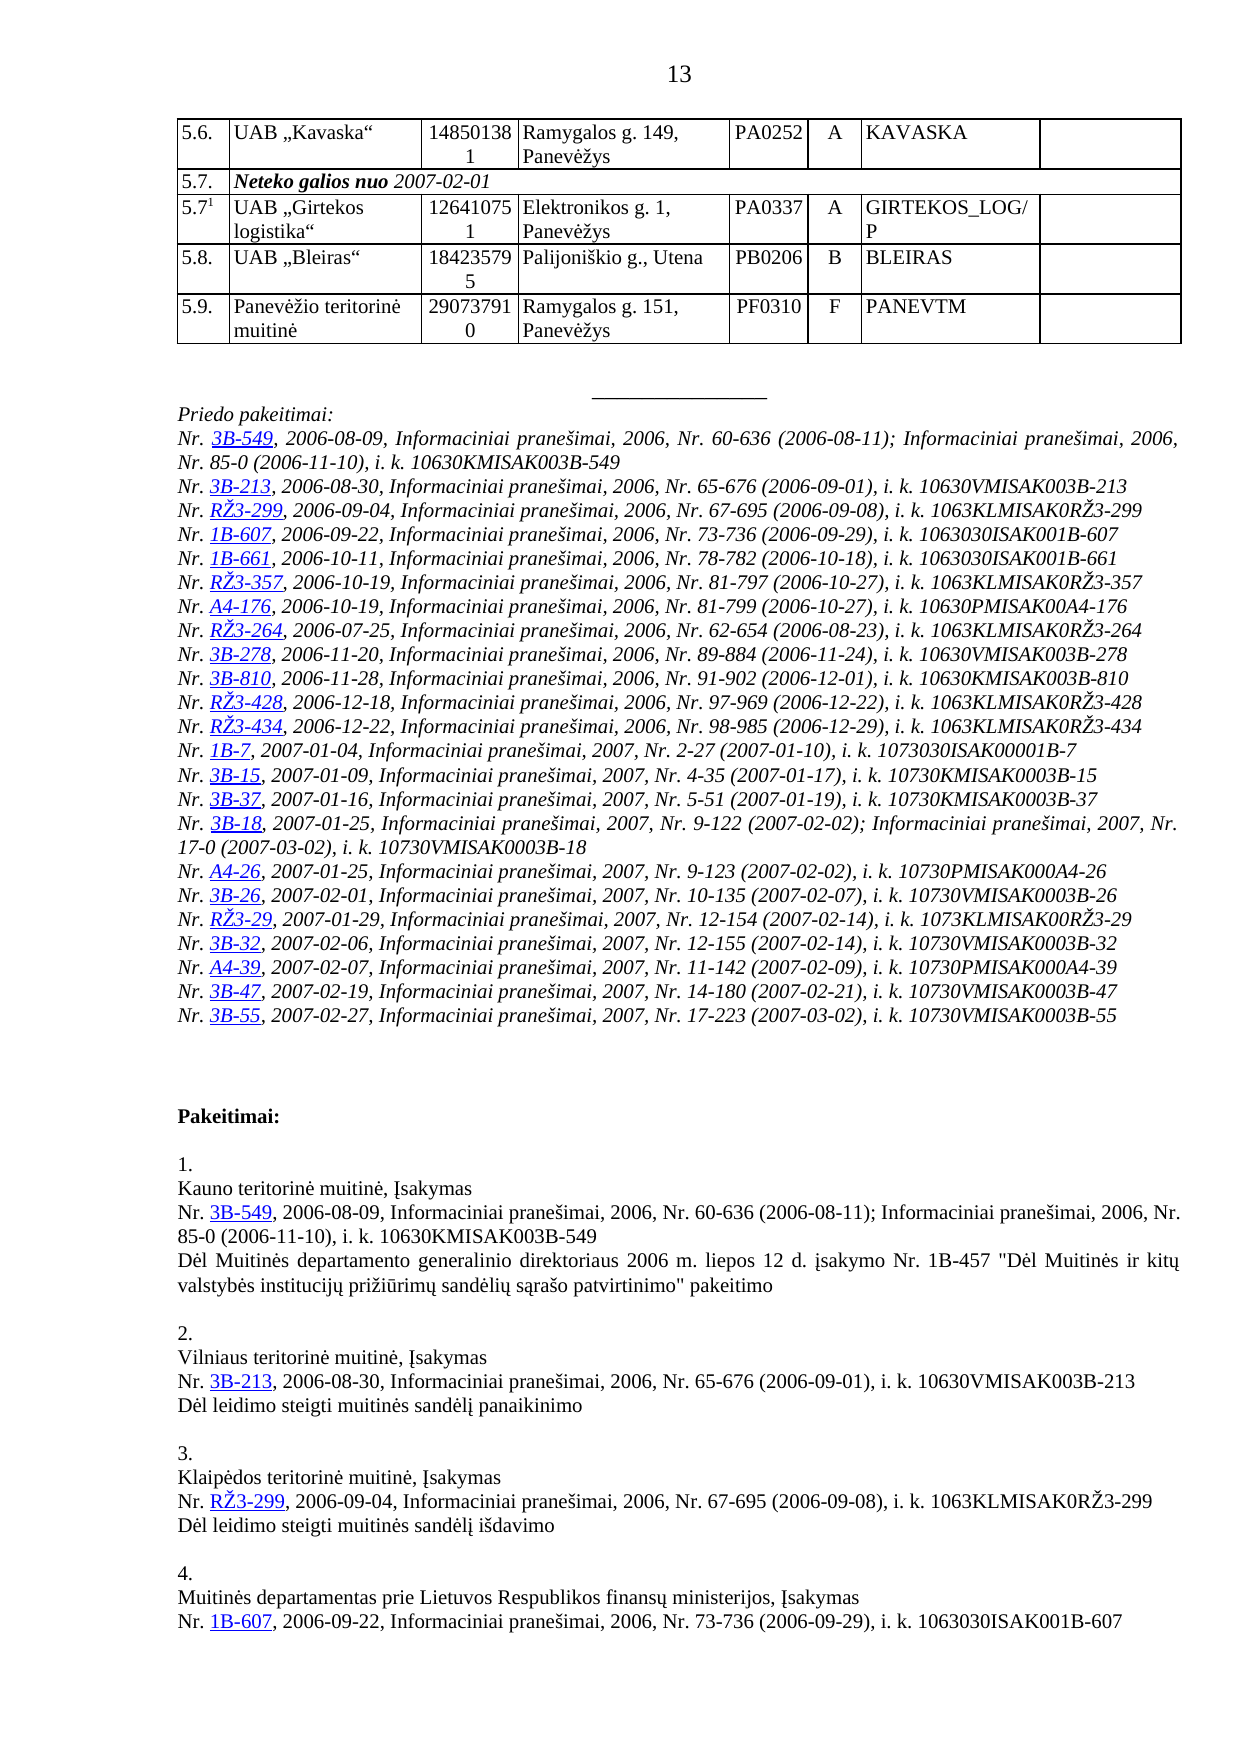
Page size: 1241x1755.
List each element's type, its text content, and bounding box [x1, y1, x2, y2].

table_cell PANEVTM [862, 295, 1039, 342]
text Muitinės departamentas prie Lietuvos Respublikos finansų ministerijos, Įsakymas [177, 1585, 1181, 1609]
table_cell Ramygalos g. 149, Panevėžys [519, 120, 729, 168]
text Dėl Muitinės departamento generalinio direktoriaus 2006 m. liepos 12 d. įsakymo Nr. 1B-457 "Dėl Muitinės ir kitų valstybės institucijų prižiūrimų sandėlių sąrašo patvirtinimo" pakeitimo [177, 1248, 1181, 1297]
text 2. [177, 1321, 1181, 1345]
table_cell 184235795 [422, 245, 518, 293]
text Nr. A4-176, 2006-10-19, Informaciniai pranešimai, 2006, Nr. 81-799 (2006-10-27), i. k. 10630PMISAK00A4-176 [177, 594, 1181, 618]
table_cell [1041, 295, 1180, 342]
text Nr. 3B-810, 2006-11-28, Informaciniai pranešimai, 2006, Nr. 91-902 (2006-12-01), i. k. 10630KMISAK003B-810 [177, 666, 1181, 690]
table_cell [1041, 120, 1180, 168]
text 1. [177, 1152, 1181, 1176]
text Nr. RŽ3-299, 2006-09-04, Informaciniai pranešimai, 2006, Nr. 67-695 (2006-09-08), i. k. 1063KLMISAK0RŽ3-299 [177, 498, 1181, 522]
text Nr. RŽ3-434, 2006-12-22, Informaciniai pranešimai, 2006, Nr. 98-985 (2006-12-29), i. k. 1063KLMISAK0RŽ3-434 [177, 714, 1181, 738]
text Nr. 3B-26, 2007-02-01, Informaciniai pranešimai, 2007, Nr. 10-135 (2007-02-07), i. k. 10730VMISAK0003B-26 [177, 883, 1181, 907]
table_cell 5.9. [178, 295, 229, 342]
text Nr. 1B-607, 2006-09-22, Informaciniai pranešimai, 2006, Nr. 73-736 (2006-09-29), i. k. 1063030ISAK001B-607 [177, 1609, 1181, 1633]
table_cell F [809, 295, 861, 342]
text 4. [177, 1561, 1181, 1585]
table_cell GIRTEKOS_LOG/P [862, 195, 1039, 243]
text Dėl leidimo steigti muitinės sandėlį išdavimo [177, 1513, 1181, 1537]
text Nr. 3B-549, 2006-08-09, Informaciniai pranešimai, 2006, Nr. 60-636 (2006-08-11); Informaciniai pranešimai, 2006, Nr. 85-0 (2006-11-10), i. k. 10630KMISAK003B-549 [177, 1200, 1181, 1248]
table_cell [1041, 245, 1180, 293]
text Nr. 1B-7, 2007-01-04, Informaciniai pranešimai, 2007, Nr. 2-27 (2007-01-10), i. k. 1073030ISAK00001B-7 [177, 738, 1181, 762]
table_cell A [809, 195, 861, 243]
table_cell PA0337 [730, 195, 807, 243]
table_cell 290737910 [422, 295, 518, 342]
table_cell 126410751 [422, 195, 518, 243]
text Nr. RŽ3-29, 2007-01-29, Informaciniai pranešimai, 2007, Nr. 12-154 (2007-02-14), i. k. 1073KLMISAK00RŽ3-29 [177, 907, 1181, 931]
table_cell Panevėžio teritorinė muitinė [230, 295, 421, 342]
table_cell 5.8. [178, 245, 229, 293]
table_cell Neteko galios nuo 2007-02-01 [230, 170, 1180, 193]
text Nr. RŽ3-357, 2006-10-19, Informaciniai pranešimai, 2006, Nr. 81-797 (2006-10-27), i. k. 1063KLMISAK0RŽ3-357 [177, 570, 1181, 594]
table_cell UAB „Bleiras“ [230, 245, 421, 293]
table_cell PA0252 [730, 120, 807, 168]
table_cell 5.7. [178, 170, 229, 193]
table_cell 5.6. [178, 120, 229, 168]
table_cell KAVASKA [862, 120, 1039, 168]
text ______________ [177, 373, 1181, 402]
text Nr. RŽ3-264, 2006-07-25, Informaciniai pranešimai, 2006, Nr. 62-654 (2006-08-23), i. k. 1063KLMISAK0RŽ3-264 [177, 618, 1181, 642]
text Nr. A4-26, 2007-01-25, Informaciniai pranešimai, 2007, Nr. 9-123 (2007-02-02), i. k. 10730PMISAK000A4-26 [177, 859, 1181, 883]
text Nr. A4-39, 2007-02-07, Informaciniai pranešimai, 2007, Nr. 11-142 (2007-02-09), i. k. 10730PMISAK000A4-39 [177, 955, 1181, 979]
text Dėl leidimo steigti muitinės sandėlį panaikinimo [177, 1393, 1181, 1417]
table_cell PB0206 [730, 245, 807, 293]
table_cell [1041, 195, 1180, 243]
table_cell Elektronikos g. 1, Panevėžys [519, 195, 729, 243]
table_cell 5.71 [178, 195, 229, 243]
text Nr. RŽ3-428, 2006-12-18, Informaciniai pranešimai, 2006, Nr. 97-969 (2006-12-22), i. k. 1063KLMISAK0RŽ3-428 [177, 690, 1181, 714]
text Nr. RŽ3-299, 2006-09-04, Informaciniai pranešimai, 2006, Nr. 67-695 (2006-09-08), i. k. 1063KLMISAK0RŽ3-299 [177, 1489, 1181, 1513]
table_cell UAB „Kavaska“ [230, 120, 421, 168]
text Nr. 3B-213, 2006-08-30, Informaciniai pranešimai, 2006, Nr. 65-676 (2006-09-01), i. k. 10630VMISAK003B-213 [177, 474, 1181, 498]
text 3. [177, 1441, 1181, 1465]
text Nr. 3B-278, 2006-11-20, Informaciniai pranešimai, 2006, Nr. 89-884 (2006-11-24), i. k. 10630VMISAK003B-278 [177, 642, 1181, 666]
table_cell 148501381 [422, 120, 518, 168]
text Nr. 3B-47, 2007-02-19, Informaciniai pranešimai, 2007, Nr. 14-180 (2007-02-21), i. k. 10730VMISAK0003B-47 [177, 979, 1181, 1003]
text Vilniaus teritorinė muitinė, Įsakymas [177, 1345, 1181, 1369]
text Pakeitimai: [177, 1104, 1181, 1128]
text Nr. 3B-549, 2006-08-09, Informaciniai pranešimai, 2006, Nr. 60-636 (2006-08-11); Informaciniai pranešimai, 2006, Nr. 85-0 (2006-11-10), i. k. 10630KMISAK003B-549 [177, 426, 1181, 474]
text Nr. 3B-32, 2007-02-06, Informaciniai pranešimai, 2007, Nr. 12-155 (2007-02-14), i. k. 10730VMISAK0003B-32 [177, 931, 1181, 955]
table_cell PF0310 [730, 295, 807, 342]
text Priedo pakeitimai: [177, 402, 1181, 426]
table_cell B [809, 245, 861, 293]
text Nr. 3B-15, 2007-01-09, Informaciniai pranešimai, 2007, Nr. 4-35 (2007-01-17), i. k. 10730KMISAK0003B-15 [177, 762, 1181, 787]
text Nr. 3B-18, 2007-01-25, Informaciniai pranešimai, 2007, Nr. 9-122 (2007-02-02); Informaciniai pranešimai, 2007, Nr. 17-0 (2007-03-02), i. k. 10730VMISAK0003B-18 [177, 811, 1181, 859]
text Nr. 1B-661, 2006-10-11, Informaciniai pranešimai, 2006, Nr. 78-782 (2006-10-18), i. k. 1063030ISAK001B-661 [177, 546, 1181, 570]
table_cell Ramygalos g. 151, Panevėžys [519, 295, 729, 342]
text Nr. 3B-55, 2007-02-27, Informaciniai pranešimai, 2007, Nr. 17-223 (2007-03-02), i. k. 10730VMISAK0003B-55 [177, 1003, 1181, 1027]
text Kauno teritorinė muitinė, Įsakymas [177, 1176, 1181, 1200]
table_cell Palijoniškio g., Utena [519, 245, 729, 293]
table_cell BLEIRAS [862, 245, 1039, 293]
text Nr. 3B-213, 2006-08-30, Informaciniai pranešimai, 2006, Nr. 65-676 (2006-09-01), i. k. 10630VMISAK003B-213 [177, 1369, 1181, 1393]
text Nr. 3B-37, 2007-01-16, Informaciniai pranešimai, 2007, Nr. 5-51 (2007-01-19), i. k. 10730KMISAK0003B-37 [177, 787, 1181, 811]
table_cell UAB „Girtekos logistika“ [230, 195, 421, 243]
text Klaipėdos teritorinė muitinė, Įsakymas [177, 1465, 1181, 1489]
table_cell A [809, 120, 861, 168]
text Nr. 1B-607, 2006-09-22, Informaciniai pranešimai, 2006, Nr. 73-736 (2006-09-29), i. k. 1063030ISAK001B-607 [177, 522, 1181, 546]
